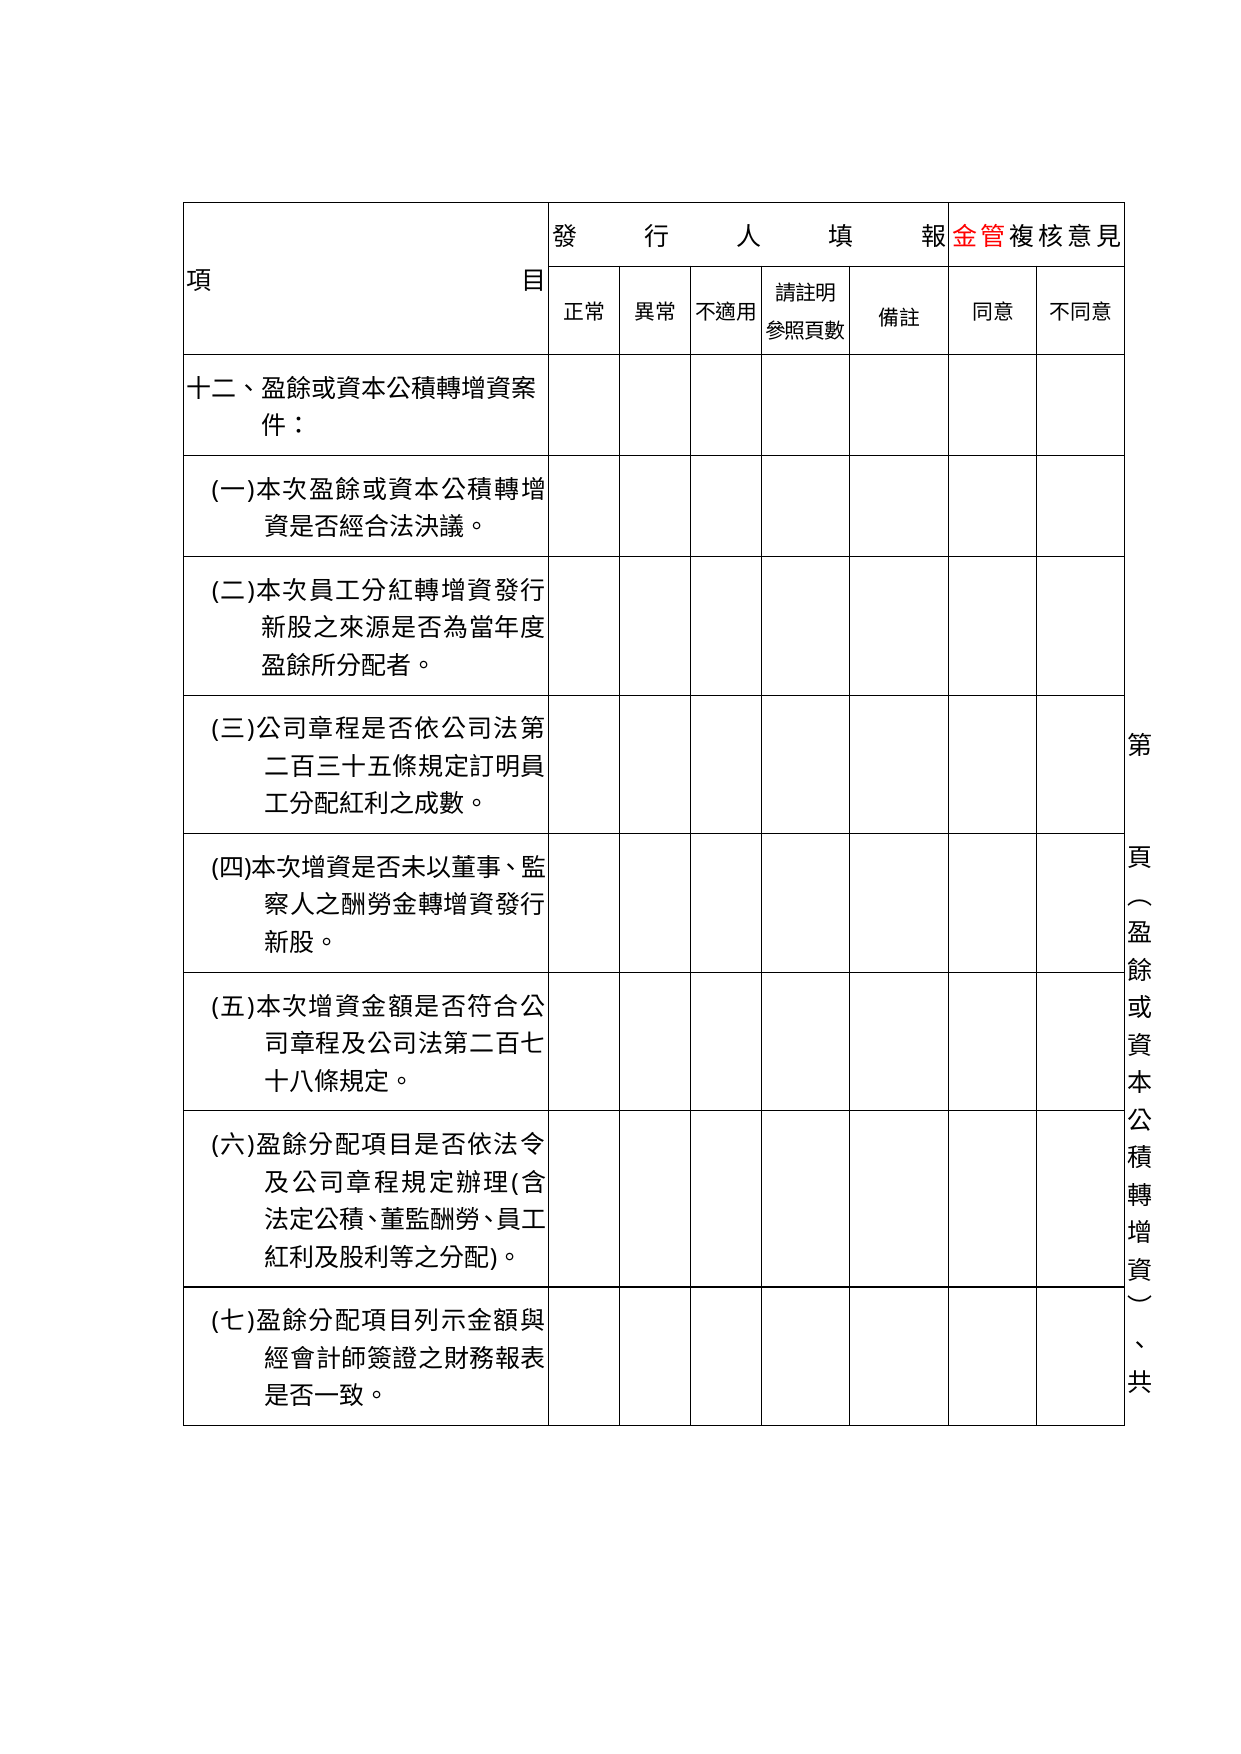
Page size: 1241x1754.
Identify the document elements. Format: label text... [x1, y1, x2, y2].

table_cell [949, 834, 1036, 972]
table_cell [949, 557, 1036, 695]
table_cell (五)本次增資金額是否符合公司章程及公司法第二百七十八條規定。 [184, 973, 548, 1110]
table_cell (一)本次盈餘或資本公積轉增資是否經合法決議。 [184, 456, 548, 556]
table_cell 同意 [949, 267, 1036, 354]
table_cell [1037, 696, 1124, 833]
table_cell [949, 1288, 1036, 1425]
table_cell [1037, 1111, 1124, 1286]
table_cell [762, 557, 849, 695]
table_cell [850, 355, 948, 455]
table_cell [620, 696, 690, 833]
table_header 發行人填報 [549, 203, 948, 266]
table_cell (七)盈餘分配項目列示金額與經會計師簽證之財務報表是否一致。 [184, 1288, 548, 1425]
table_cell [1037, 973, 1124, 1110]
table_cell [691, 1111, 761, 1286]
table_cell [1037, 1288, 1124, 1425]
table_cell 正常 [549, 267, 619, 354]
table_cell [549, 1288, 619, 1425]
table_cell [691, 834, 761, 972]
table_cell 備註 [850, 267, 948, 354]
table_cell [762, 456, 849, 556]
table_cell [1037, 355, 1124, 455]
table_cell [850, 973, 948, 1110]
table_cell [691, 696, 761, 833]
table_cell (六)盈餘分配項目是否依法令及公司章程規定辦理(含法定公積、董監酬勞、員工紅利及股利等之分配)。 [184, 1111, 548, 1286]
table_cell [549, 1111, 619, 1286]
table_header 項目 [184, 203, 548, 354]
table_cell [762, 1111, 849, 1286]
table_cell [549, 557, 619, 695]
table_header 金管複核意見 [949, 203, 1124, 266]
table_cell [549, 834, 619, 972]
table_cell [620, 834, 690, 972]
table_cell 請註明 參照頁數 [762, 267, 849, 354]
table_cell 異常 [620, 267, 690, 354]
table_cell [850, 696, 948, 833]
table_cell [850, 834, 948, 972]
table_cell [691, 456, 761, 556]
table_cell [762, 973, 849, 1110]
table_cell (三)公司章程是否依公司法第二百三十五條規定訂明員工分配紅利之成數。 [184, 696, 548, 833]
table_cell (二)本次員工分紅轉增資發行新股之來源是否為當年度盈餘所分配者。 [184, 557, 548, 695]
table_cell 不適用 [691, 267, 761, 354]
table_cell [762, 1288, 849, 1425]
table_cell 不同意 [1037, 267, 1124, 354]
table_cell [549, 355, 619, 455]
table_cell [949, 1111, 1036, 1286]
table_cell [850, 456, 948, 556]
table_cell [549, 696, 619, 833]
table_cell [850, 1111, 948, 1286]
table_cell [691, 557, 761, 695]
table_cell [620, 557, 690, 695]
table_cell [949, 456, 1036, 556]
table_cell [949, 696, 1036, 833]
table_cell 十二、盈餘或資本公積轉增資案件： [184, 355, 548, 455]
table_cell [620, 973, 690, 1110]
table_header 第 頁 ︵ 盈 餘 或 資 本 公 積 轉 增 資 ︶ 、 共 [1125, 202, 1240, 1425]
table_cell [691, 1288, 761, 1425]
table_cell [949, 355, 1036, 455]
table_cell [1037, 834, 1124, 972]
table_cell [691, 973, 761, 1110]
table_cell [850, 557, 948, 695]
table_cell [850, 1288, 948, 1425]
table_cell [762, 696, 849, 833]
table_cell [762, 834, 849, 972]
table_cell [620, 456, 690, 556]
table_cell [1037, 557, 1124, 695]
table_cell (四)本次增資是否未以董事、監察人之酬勞金轉增資發行新股。 [184, 834, 548, 972]
table_cell [691, 355, 761, 455]
table_cell [620, 1111, 690, 1286]
table_cell [620, 355, 690, 455]
table_cell [762, 355, 849, 455]
table_cell [620, 1288, 690, 1425]
table_cell [1037, 456, 1124, 556]
table_cell [549, 456, 619, 556]
table_cell [549, 973, 619, 1110]
table_cell [949, 973, 1036, 1110]
